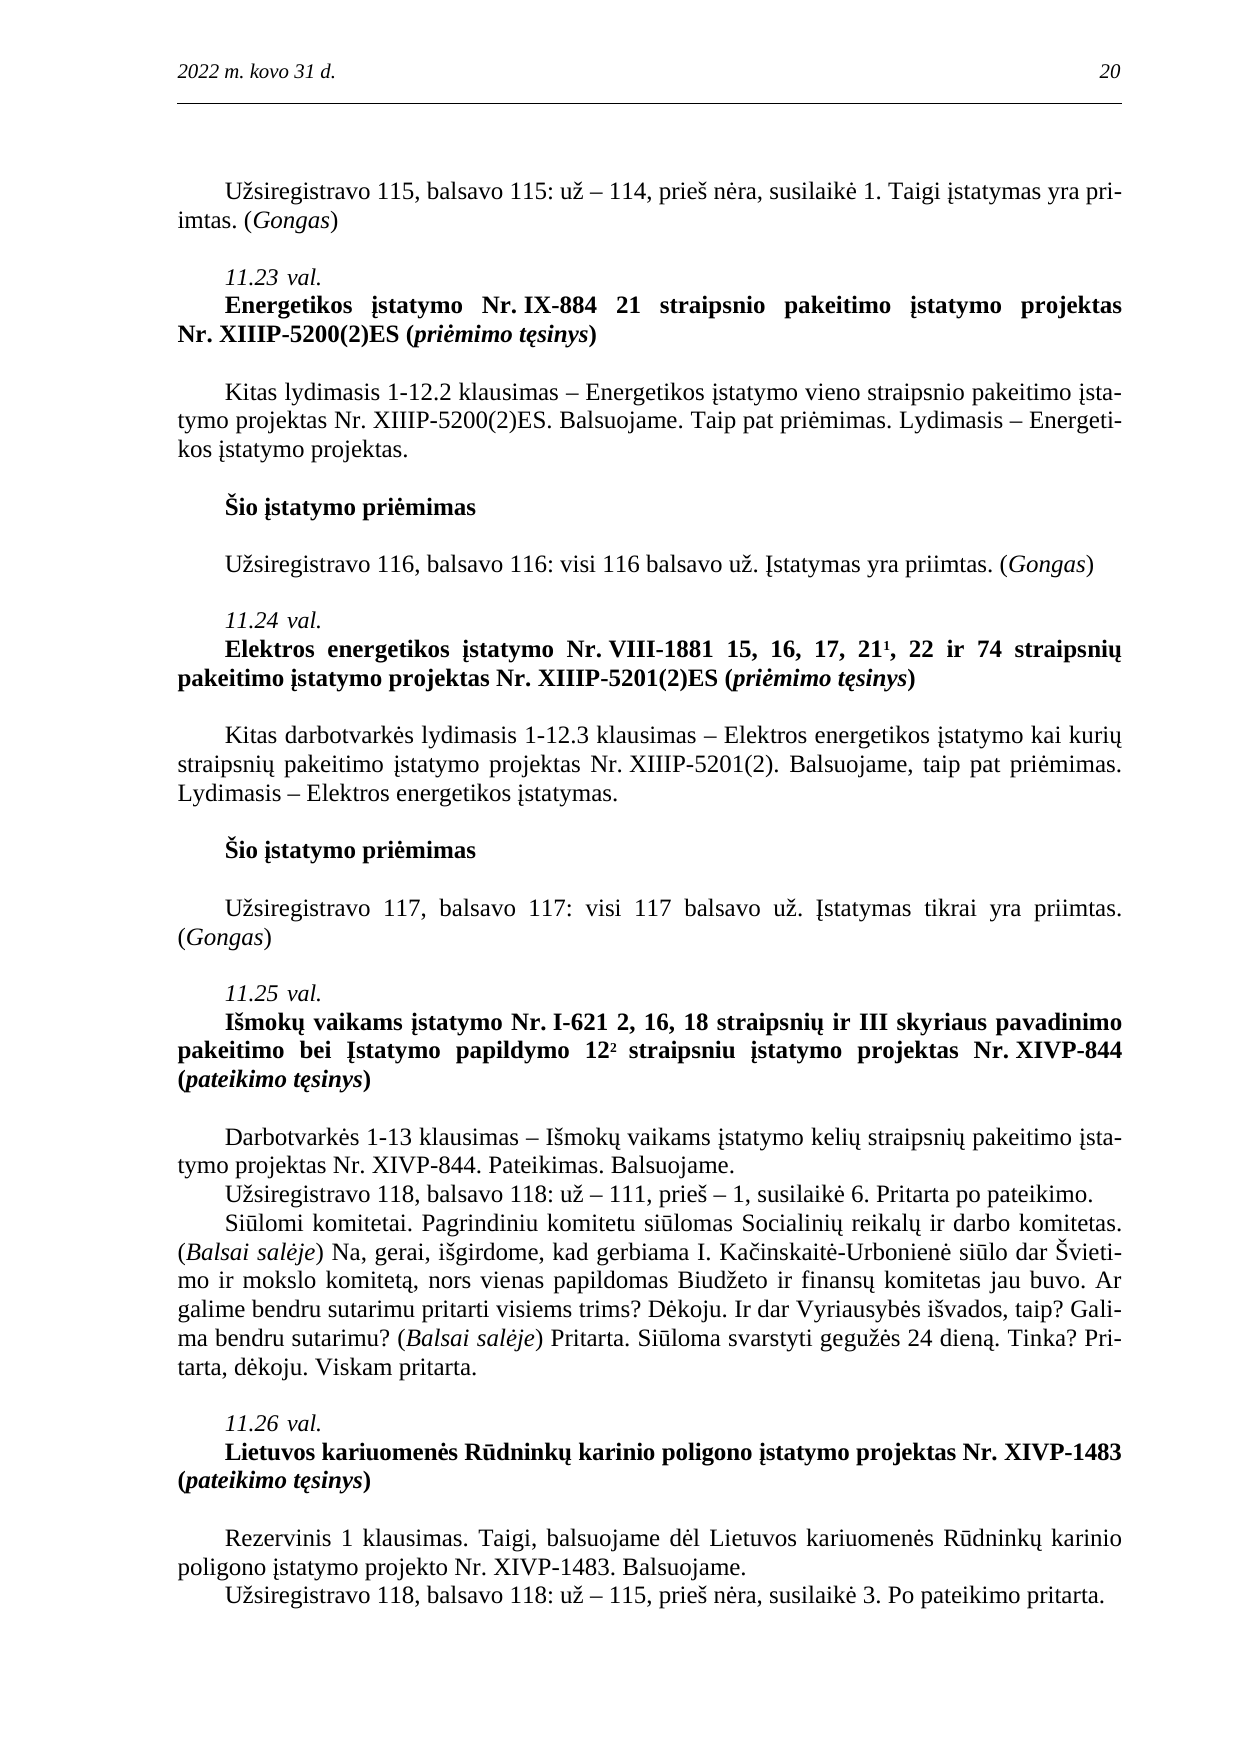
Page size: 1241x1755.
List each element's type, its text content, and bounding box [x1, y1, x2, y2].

text 11.24 val. [224, 607, 1122, 634]
text Lie­tu­vos ka­riuo­me­nės Rūd­nin­kų ka­ri­nio po­li­go­no įsta­ty­mo pro­jek­tas Nr. XIVP-1483 (pa­tei­ki­mo tę­si­nys) [177, 1437, 1122, 1494]
text Ener­ge­ti­kos įsta­ty­mo Nr. IX-884 21 straips­nio pa­kei­ti­mo įsta­ty­mo pro­jek­tas Nr. XIIIP-5200(2)ES (pri­ėmi­mo tę­si­nys) [177, 290, 1122, 348]
text Už­si­re­gist­ra­vo 118, bal­sa­vo 118: už – 115, prieš nė­ra, su­si­lai­kė 3. Po pa­tei­ki­mo pri­tar­ta. [177, 1581, 1122, 1609]
text Šio įsta­ty­mo pri­ėmi­mas [177, 492, 1122, 520]
text Re­zer­vi­nis 1 klau­si­mas. Tai­gi, bal­suo­ja­me dėl Lie­tu­vos ka­riuo­me­nės Rūd­nin­kų ka­ri­nio po­li­go­no įsta­ty­mo pro­jek­to Nr. XIVP-1483. Bal­suo­ja­me. [177, 1523, 1122, 1581]
text Šio įsta­ty­mo pri­ėmi­mas [177, 835, 1122, 864]
text Ki­tas ly­di­ma­sis 1-12.2 klau­si­mas – Ener­ge­ti­kos įsta­ty­mo vie­no straips­nio pa­kei­ti­mo įsta­ty­mo pro­jek­tas Nr. XIIIP-5200(2)ES. Bal­suo­ja­me. Taip pat pri­ėmi­mas. Ly­di­ma­sis – Ener­ge­ti­kos įsta­ty­mo pro­jek­tas. [177, 377, 1122, 463]
text 11.25 val. [224, 979, 1122, 1007]
text 11.23 val. [224, 263, 1122, 290]
text Už­si­re­gist­ra­vo 118, bal­sa­vo 118: už – 111, prieš – 1, su­si­lai­kė 6. Pri­tar­ta po pa­tei­ki­mo. [177, 1179, 1122, 1208]
text Už­si­re­gist­ra­vo 115, bal­sa­vo 115: už – 114, prieš nė­ra, su­si­lai­kė 1. Tai­gi įsta­ty­mas yra pri­im­tas. (Gon­gas) [177, 176, 1122, 234]
text Už­si­re­gist­ra­vo 116, bal­sa­vo 116: vi­si 116 bal­sa­vo už. Įsta­ty­mas yra pri­im­tas. (Gon­gas) [177, 549, 1122, 578]
text Elek­tros ener­ge­ti­kos įsta­ty­mo Nr. VIII-1881 15, 16, 17, 211, 22 ir 74 straips­nių pakei­ti­mo įsta­ty­mo pro­jek­tas Nr. XIIIP-5201(2)ES (pri­ėmi­mo tę­si­nys) [177, 634, 1122, 692]
text Ki­tas dar­bo­tvarkės ly­di­ma­sis 1-12.3 klau­si­mas – Elek­tros ener­ge­ti­kos įsta­ty­mo kai ku­rių straips­nių pa­kei­ti­mo įsta­ty­mo pro­jek­tas Nr. XIIIP-5201(2). Bal­suo­ja­me, taip pat pri­ėmi­mas. Ly­di­ma­sis – Elek­tros ener­ge­ti­kos įsta­ty­mas. [177, 720, 1122, 807]
text Siū­lo­mi ko­mi­te­tai. Pa­grin­di­niu ko­mi­te­tu siū­lo­mas So­cia­li­nių rei­ka­lų ir dar­bo ko­mi­te­tas. (Bal­sai sa­lė­je) Na, ge­rai, iš­gir­do­me, kad ger­bia­ma I. Ka­čins­kai­tė-Ur­bo­nie­nė siū­lo dar Švie­ti­mo ir moks­lo ko­mi­te­tą, nors vie­nas pa­pil­do­mas Biu­dže­to ir fi­nan­sų ko­mi­te­tas jau bu­vo. Ar ga­li­me ben­dru su­ta­ri­mu pri­tar­ti vi­siems trims? Dė­ko­ju. Ir dar Vy­riau­sy­bės iš­va­dos, taip? Ga­li­ma ben­dru su­ta­ri­mu? (Bal­sai sa­lė­je) Pri­tar­ta. Siū­lo­ma svars­ty­ti ge­gu­žės 24 die­ną. Tin­ka? Pri­tar­ta, dė­ko­ju. Vis­kam pri­tar­ta. [177, 1208, 1122, 1381]
text Už­si­re­gist­ra­vo 117, bal­sa­vo 117: vi­si 117 bal­sa­vo už. Įsta­ty­mas tik­rai yra pri­im­tas. (Gongas) [177, 893, 1122, 950]
text 11.26 val. [224, 1409, 1122, 1437]
text Iš­mo­kų vai­kams įsta­ty­mo Nr. I-621 2, 16, 18 straips­nių ir III sky­riaus pa­va­di­ni­mo pa­kei­ti­mo bei Įsta­ty­mo pa­pil­dy­mo 122 straips­niu įsta­ty­mo pro­jek­tas Nr. XIVP-844 (patei­ki­mo tę­si­nys) [177, 1007, 1122, 1093]
text Dar­bo­tvarkės 1-13 klau­si­mas – Iš­mo­kų vai­kams įsta­ty­mo ke­lių straips­nių pa­kei­ti­mo įsta­ty­mo pro­jek­tas Nr. XIVP-844. Pa­tei­ki­mas. Bal­suo­ja­me. [177, 1122, 1122, 1179]
